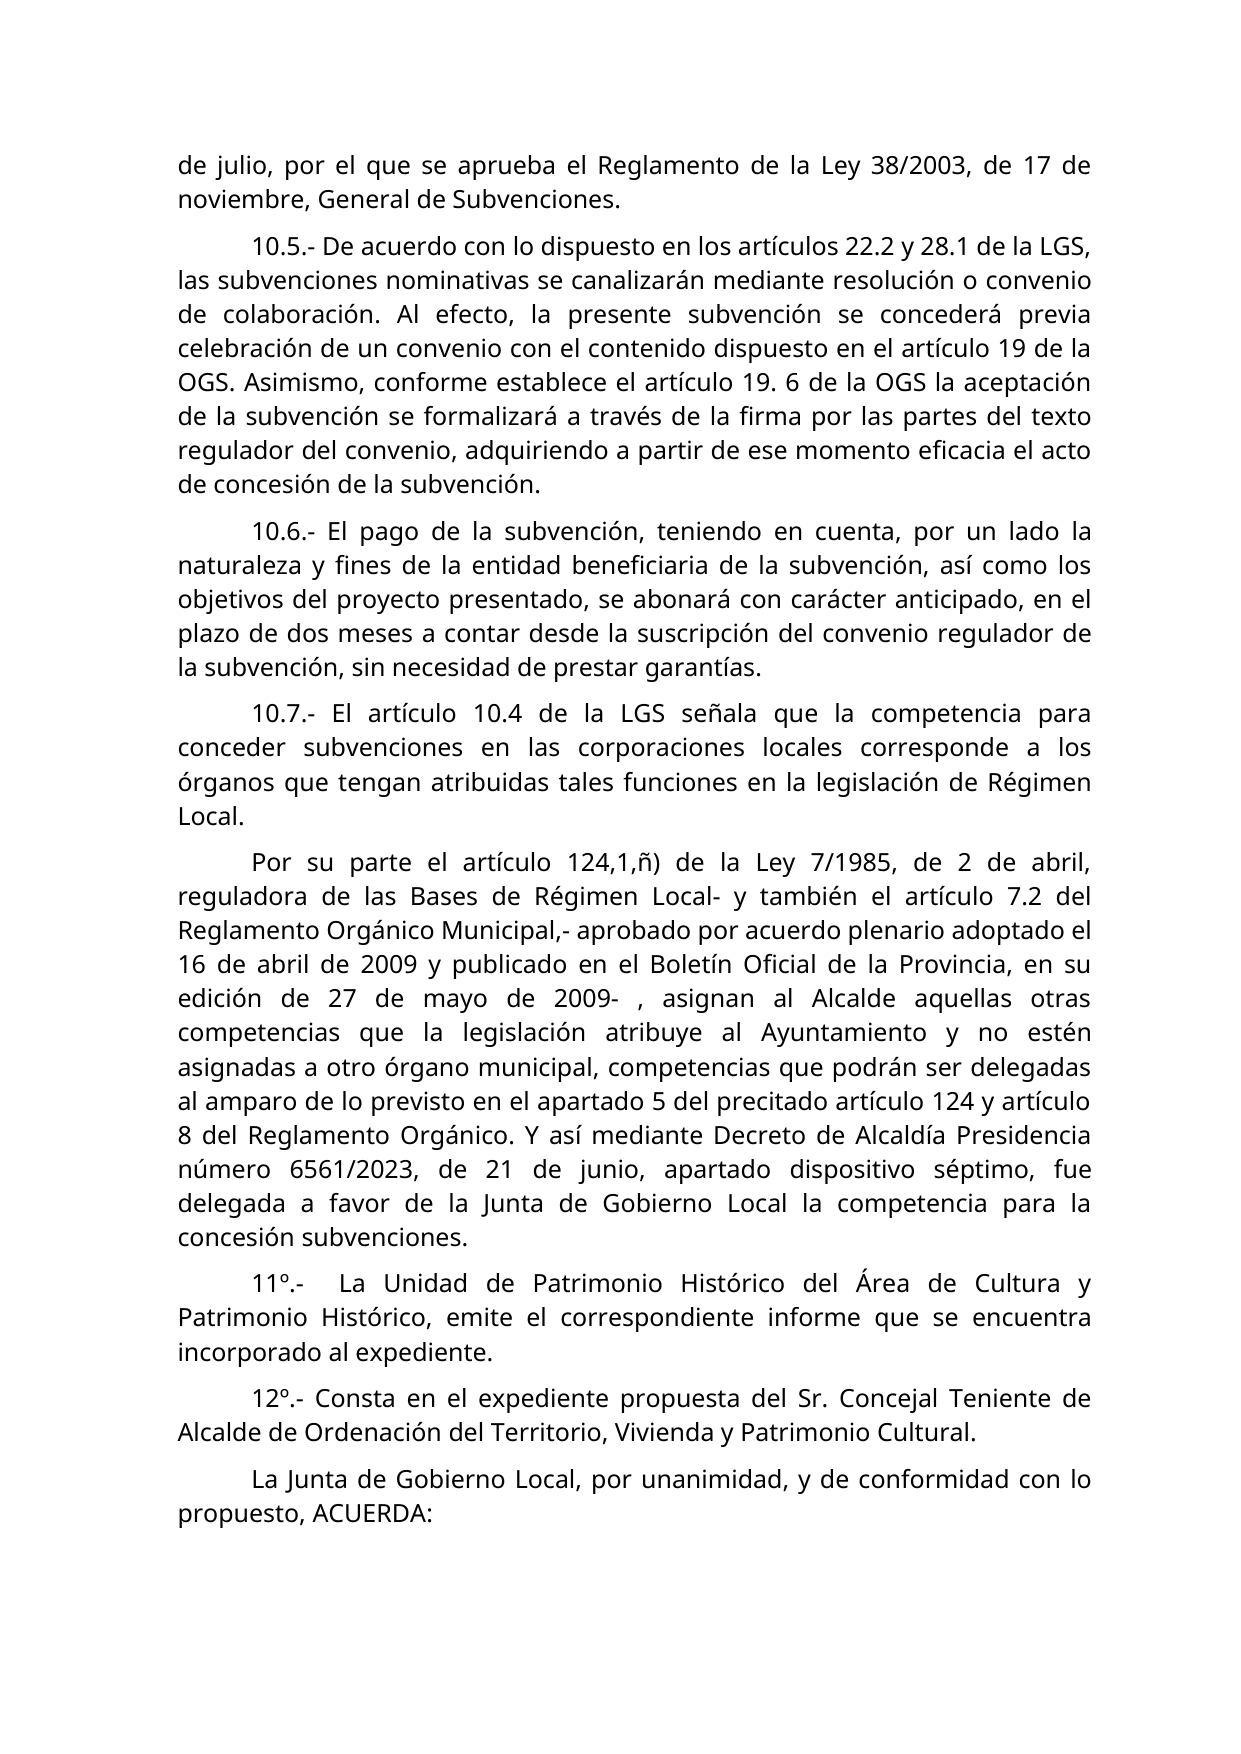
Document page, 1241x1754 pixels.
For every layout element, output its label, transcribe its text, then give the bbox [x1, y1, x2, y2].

text 11º.- La Unidad de Patrimonio Histórico del Área de Cultura y Patrimonio Histórico, emite el correspondiente informe que se encuentra incorporado al expediente. [177, 1266, 1093, 1368]
text 12º.- Consta en el expediente propuesta del Sr. Concejal Teniente de Alcalde de Ordenación del Territorio, Vivienda y Patrimonio Cultural. [177, 1381, 1093, 1449]
text 10.6.- El pago de la subvención, teniendo en cuenta, por un lado la naturaleza y fines de la entidad beneficiaria de la subvención, así como los objetivos del proyecto presentado, se abonará con carácter anticipado, en el plazo de dos meses a contar desde la suscripción del convenio regulador de la subvención, sin necesidad de prestar garantías. [177, 513, 1093, 683]
text 10.5.- De acuerdo con lo dispuesto en los artículos 22.2 y 28.1 de la LGS, las subvenciones nominativas se canalizarán mediante resolución o convenio de colaboración. Al efecto, la presente subvención se concederá previa celebración de un convenio con el contenido dispuesto en el artículo 19 de la OGS. Asimismo, conforme establece el artículo 19. 6 de la OGS la aceptación de la subvención se formalizará a través de la firma por las partes del texto regulador del convenio, adquiriendo a partir de ese momento eficacia el acto de concesión de la subvención. [177, 228, 1093, 501]
text La Junta de Gobierno Local, por unanimidad, y de conformidad con lo propuesto, ACUERDA: [177, 1461, 1093, 1529]
text Por su parte el artículo 124,1,ñ) de la Ley 7/1985, de 2 de abril, reguladora de las Bases de Régimen Local- y también el artículo 7.2 del Reglamento Orgánico Municipal,- aprobado por acuerdo plenario adoptado el 16 de abril de 2009 y publicado en el Boletín Oficial de la Provincia, en su edición de 27 de mayo de 2009- , asignan al Alcalde aquellas otras competencias que la legislación atribuye al Ayuntamiento y no estén asignadas a otro órgano municipal, competencias que podrán ser delegadas al amparo de lo previsto en el apartado 5 del precitado artículo 124 y artículo 8 del Reglamento Orgánico. Y así mediante Decreto de Alcaldía Presidencia número 6561/2023, de 21 de junio, apartado dispositivo séptimo, fue delegada a favor de la Junta de Gobierno Local la competencia para la concesión subvenciones. [177, 845, 1093, 1253]
text 10.7.- El artículo 10.4 de la LGS señala que la competencia para conceder subvenciones en las corporaciones locales corresponde a los órganos que tengan atribuidas tales funciones en la legislación de Régimen Local. [177, 696, 1093, 832]
text de julio, por el que se aprueba el Reglamento de la Ley 38/2003, de 17 de noviembre, General de Subvenciones. [177, 148, 1093, 216]
